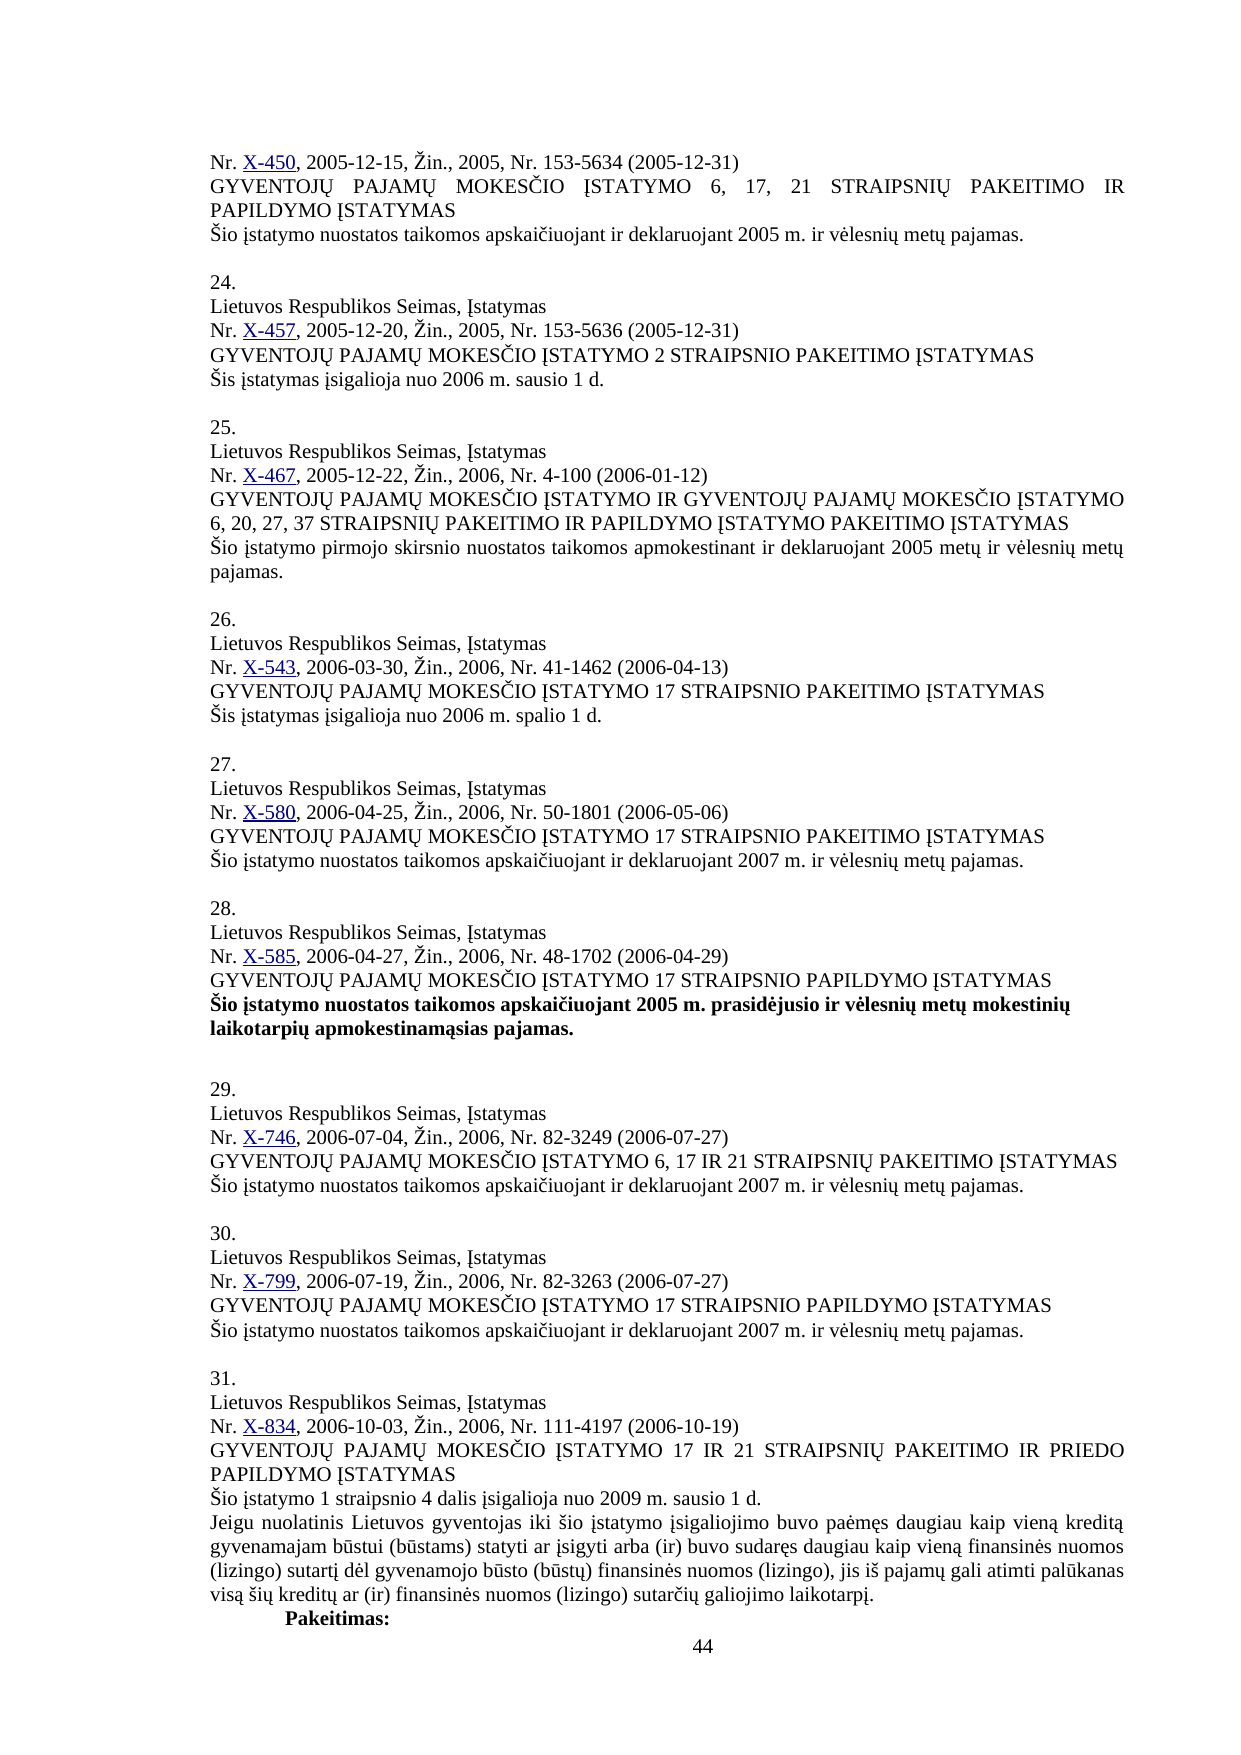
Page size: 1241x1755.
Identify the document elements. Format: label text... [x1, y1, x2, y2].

text 27. [210, 752, 1126, 776]
text Nr. X-580, 2006-04-25, Žin., 2006, Nr. 50-1801 (2006-05-06) [210, 800, 1126, 824]
text 31. [210, 1366, 1126, 1390]
text Šio įstatymo pirmojo skirsnio nuostatos taikomos apmokestinant ir deklaruojant 2005 metų ir vėlesnių metų pajamas. [210, 535, 1126, 583]
text Lietuvos Respublikos Seimas, Įstatymas [210, 1101, 1126, 1125]
text Lietuvos Respublikos Seimas, Įstatymas [210, 1245, 1126, 1269]
text GYVENTOJŲ PAJAMŲ MOKESČIO ĮSTATYMO 17 STRAIPSNIO PAKEITIMO ĮSTATYMAS [210, 824, 1126, 848]
text Lietuvos Respublikos Seimas, Įstatymas [210, 294, 1126, 318]
text Šio įstatymo nuostatos taikomos apskaičiuojant ir deklaruojant 2005 m. ir vėlesnių metų pajamas. [210, 222, 1126, 246]
text Nr. X-746, 2006-07-04, Žin., 2006, Nr. 82-3249 (2006-07-27) [210, 1125, 1126, 1149]
text Nr. X-450, 2005-12-15, Žin., 2005, Nr. 153-5634 (2005-12-31) [210, 150, 1126, 174]
text Nr. X-585, 2006-04-27, Žin., 2006, Nr. 48-1702 (2006-04-29) [210, 944, 1126, 968]
text Pakeitimas: [210, 1606, 1126, 1630]
text GYVENTOJŲ PAJAMŲ MOKESČIO ĮSTATYMO 2 STRAIPSNIO PAKEITIMO ĮSTATYMAS [210, 342, 1126, 367]
text 28. [210, 896, 1126, 920]
text 29. [210, 1077, 1126, 1101]
text Lietuvos Respublikos Seimas, Įstatymas [210, 776, 1126, 800]
text Nr. X-457, 2005-12-20, Žin., 2005, Nr. 153-5636 (2005-12-31) [210, 318, 1126, 342]
text Šis įstatymas įsigalioja nuo 2006 m. spalio 1 d. [210, 703, 1126, 727]
text GYVENTOJŲ PAJAMŲ MOKESČIO ĮSTATYMO 17 IR 21 STRAIPSNIŲ PAKEITIMO IR PRIEDO PAPILDYMO ĮSTATYMAS [210, 1438, 1126, 1486]
text Nr. X-467, 2005-12-22, Žin., 2006, Nr. 4-100 (2006-01-12) [210, 463, 1126, 487]
text 26. [210, 607, 1126, 631]
text GYVENTOJŲ PAJAMŲ MOKESČIO ĮSTATYMO 6, 17 IR 21 STRAIPSNIŲ PAKEITIMO ĮSTATYMAS [210, 1149, 1126, 1173]
text Nr. X-834, 2006-10-03, Žin., 2006, Nr. 111-4197 (2006-10-19) [210, 1414, 1126, 1438]
text Nr. X-543, 2006-03-30, Žin., 2006, Nr. 41-1462 (2006-04-13) [210, 655, 1126, 679]
text GYVENTOJŲ PAJAMŲ MOKESČIO ĮSTATYMO 6, 17, 21 STRAIPSNIŲ PAKEITIMO IR PAPILDYMO ĮSTATYMAS [210, 174, 1126, 222]
text 30. [210, 1221, 1126, 1245]
text Šio įstatymo nuostatos taikomos apskaičiuojant ir deklaruojant 2007 m. ir vėlesnių metų pajamas. [210, 848, 1126, 872]
text GYVENTOJŲ PAJAMŲ MOKESČIO ĮSTATYMO 17 STRAIPSNIO PAPILDYMO ĮSTATYMAS [210, 968, 1126, 992]
text Šio įstatymo nuostatos taikomos apskaičiuojant ir deklaruojant 2007 m. ir vėlesnių metų pajamas. [210, 1317, 1126, 1342]
text Lietuvos Respublikos Seimas, Įstatymas [210, 631, 1126, 655]
text GYVENTOJŲ PAJAMŲ MOKESČIO ĮSTATYMO IR GYVENTOJŲ PAJAMŲ MOKESČIO ĮSTATYMO 6, 20, 27, 37 STRAIPSNIŲ PAKEITIMO IR PAPILDYMO ĮSTATYMO PAKEITIMO ĮSTATYMAS [210, 487, 1126, 535]
text GYVENTOJŲ PAJAMŲ MOKESČIO ĮSTATYMO 17 STRAIPSNIO PAKEITIMO ĮSTATYMAS [210, 679, 1126, 703]
text Lietuvos Respublikos Seimas, Įstatymas [210, 439, 1126, 463]
text Jeigu nuolatinis Lietuvos gyventojas iki šio įstatymo įsigaliojimo buvo paėmęs daugiau kaip vieną kreditą gyvenamajam būstui (būstams) statyti ar įsigyti arba (ir) buvo sudaręs daugiau kaip vieną finansinės nuomos (lizingo) sutartį dėl gyvenamojo būsto (būstų) finansinės nuomos (lizingo), jis iš pajamų gali atimti palūkanas visą šių kreditų ar (ir) finansinės nuomos (lizingo) sutarčių galiojimo laikotarpį. [210, 1510, 1126, 1606]
text Lietuvos Respublikos Seimas, Įstatymas [210, 1390, 1126, 1414]
text GYVENTOJŲ PAJAMŲ MOKESČIO ĮSTATYMO 17 STRAIPSNIO PAPILDYMO ĮSTATYMAS [210, 1293, 1126, 1317]
text Šio įstatymo nuostatos taikomos apskaičiuojant ir deklaruojant 2007 m. ir vėlesnių metų pajamas. [210, 1173, 1126, 1197]
text Nr. X-799, 2006-07-19, Žin., 2006, Nr. 82-3263 (2006-07-27) [210, 1269, 1126, 1293]
text Lietuvos Respublikos Seimas, Įstatymas [210, 920, 1126, 944]
text 24. [210, 270, 1126, 294]
text Šio įstatymo 1 straipsnio 4 dalis įsigalioja nuo 2009 m. sausio 1 d. [210, 1486, 1126, 1510]
text Šis įstatymas įsigalioja nuo 2006 m. sausio 1 d. [210, 367, 1126, 391]
text 25. [210, 415, 1126, 439]
text Šio įstatymo nuostatos taikomos apskaičiuojant 2005 m. prasidėjusio ir vėlesnių metų mokestinių laikotarpių apmokestinamąsias pajamas. [210, 992, 1126, 1040]
